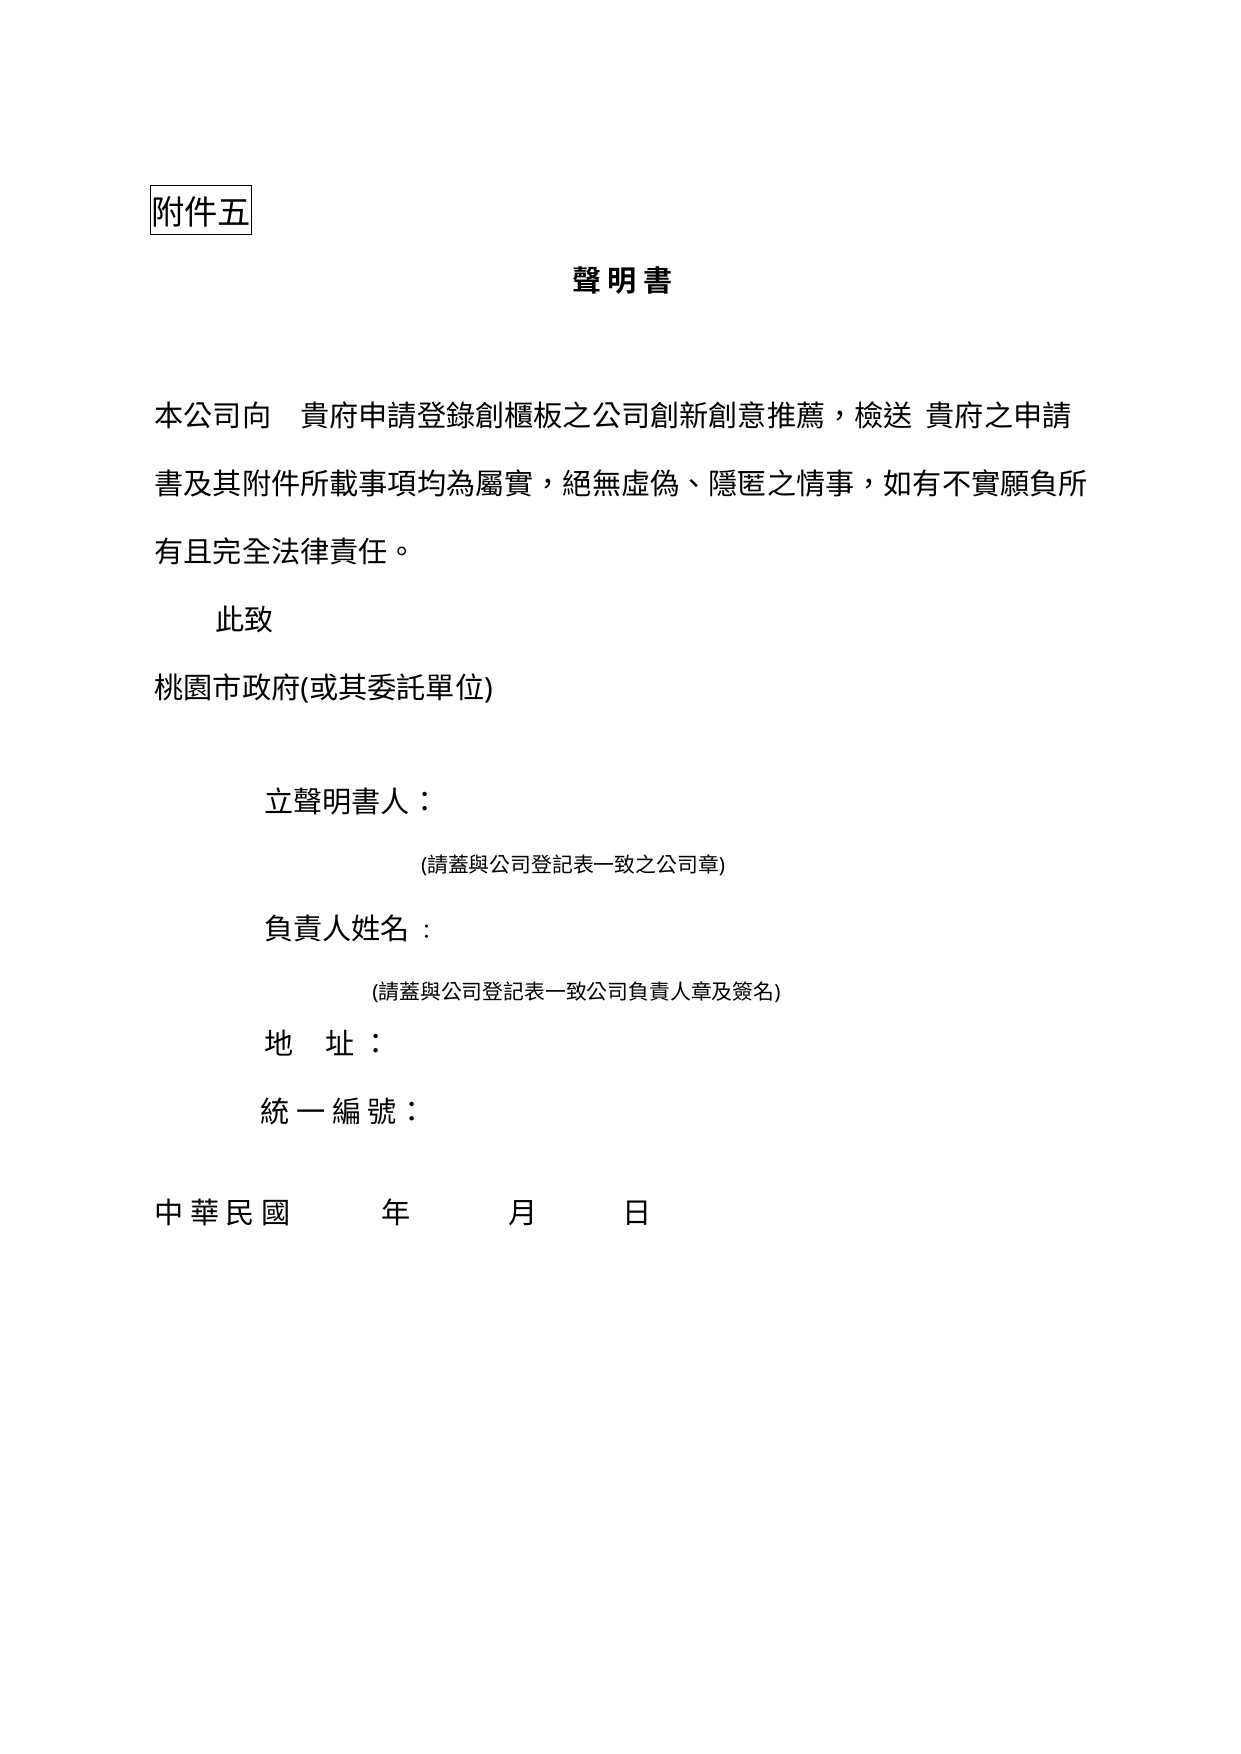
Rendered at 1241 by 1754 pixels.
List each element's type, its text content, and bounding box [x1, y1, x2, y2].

text 中 華 民 國 年 月 日 [154, 1177, 1090, 1245]
text 地 址 ： [150, 1007, 1090, 1075]
text 立聲明書人： [150, 766, 1090, 834]
text 附件五 [150, 176, 1090, 244]
text 聲 明 書 [154, 244, 1090, 312]
text 本公司向 貴府申請登錄創櫃板之公司創新創意推薦，檢送 貴府之申請書及其附件所載事項均為屬實，絕無虛偽、隱匿之情事，如有不實願負所有且完全法律責任。 [154, 380, 1090, 584]
text 統 一 編 號： [154, 1075, 1090, 1143]
text (請蓋與公司登記表一致公司負責人章及簽名) [150, 973, 1090, 1007]
text 桃園市政府(或其委託單位) [154, 652, 1090, 720]
text (請蓋與公司登記表一致之公司章) [150, 847, 1090, 881]
text 負責人姓名 ： [150, 893, 1090, 961]
text 此致 [154, 584, 1090, 652]
